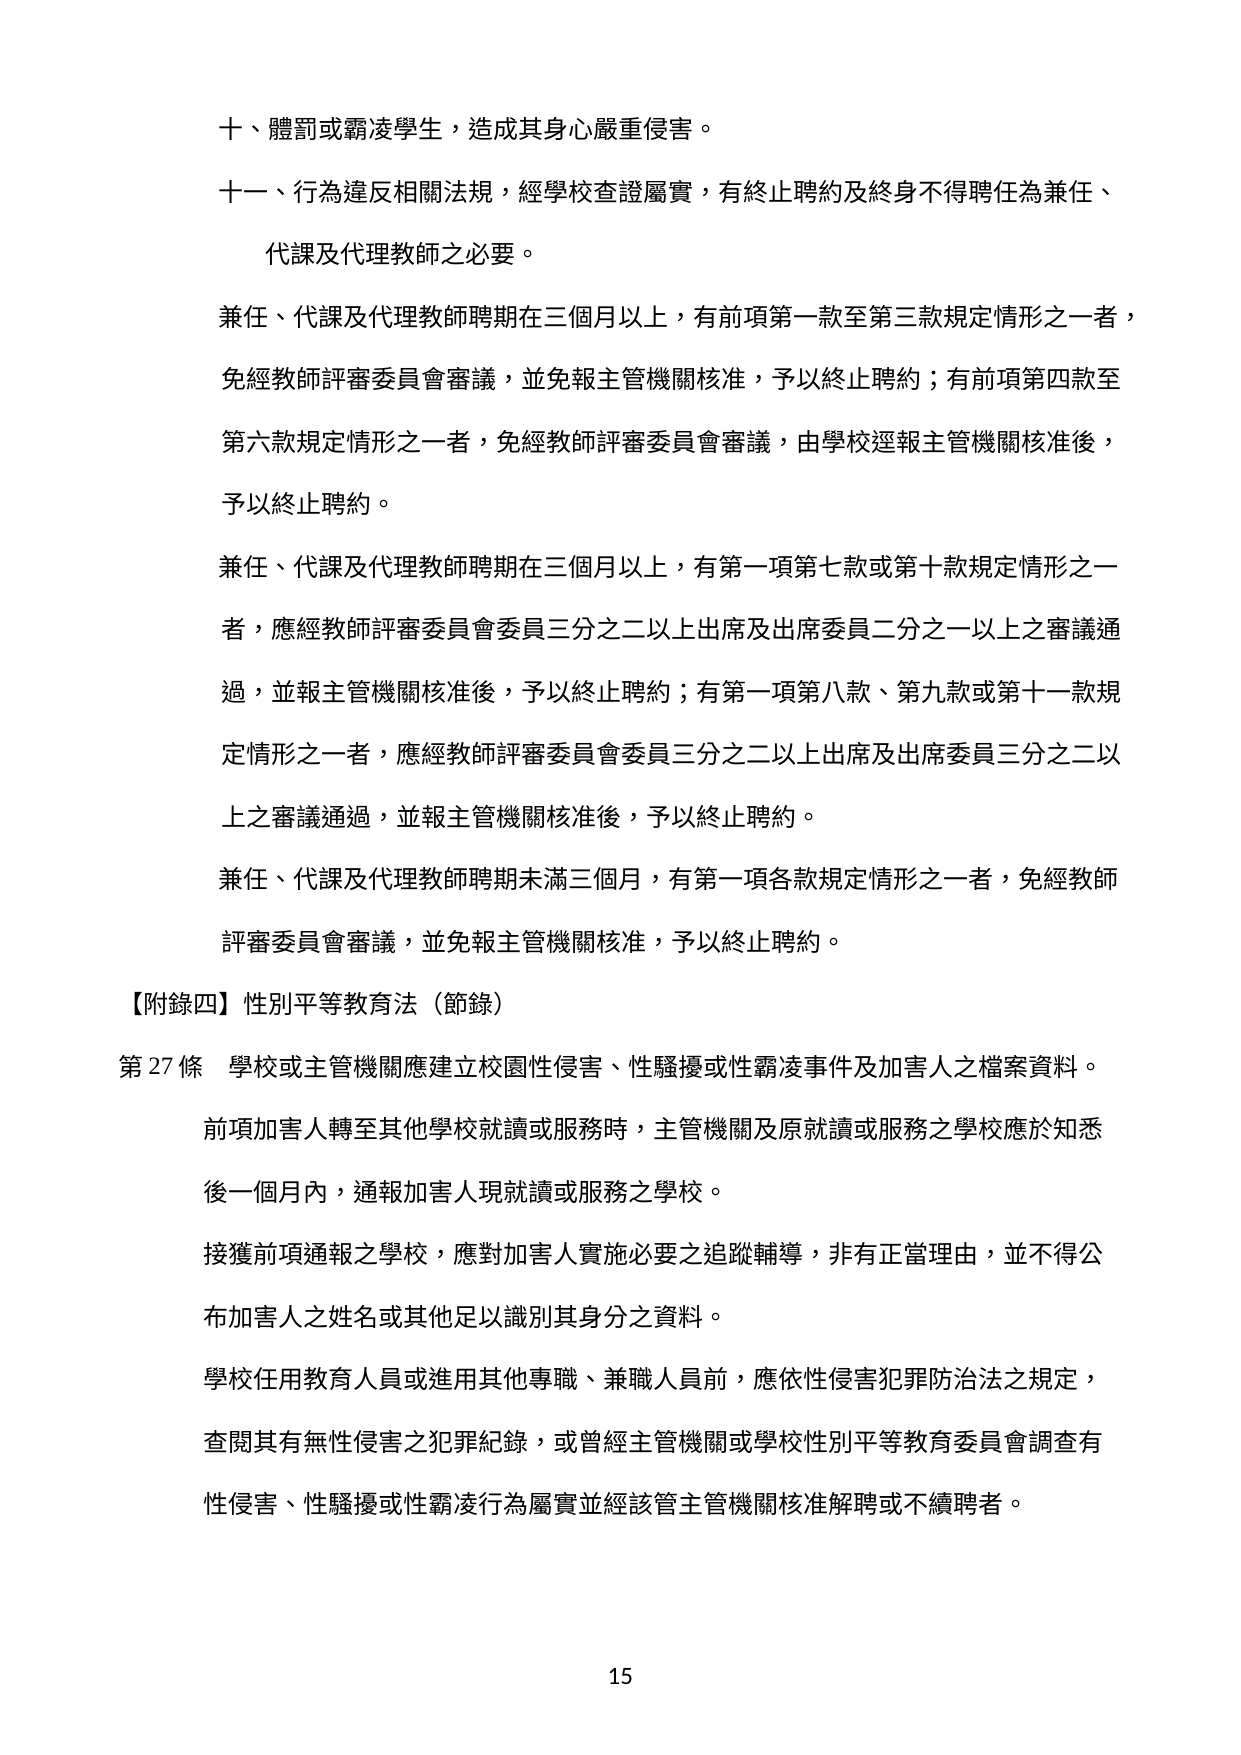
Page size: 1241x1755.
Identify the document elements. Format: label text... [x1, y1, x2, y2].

text 十一、行為違反相關法規，經學校查證屬實，有終止聘約及終身不得聘任為兼任、代課及代理教師之必要。 [218, 149, 1122, 274]
text 前項加害人轉至其他學校就讀或服務時，主管機關及原就讀或服務之學校應於知悉 [118, 1086, 1122, 1149]
text 後一個月內，通報加害人現就讀或服務之學校。 [118, 1149, 1122, 1211]
text 【附錄四】性別平等教育法（節錄） [118, 961, 1122, 1024]
text 十、體罰或霸凌學生，造成其身心嚴重侵害。 [218, 86, 1122, 149]
text 兼任、代課及代理教師聘期未滿三個月，有第一項各款規定情形之一者，免經教師評審委員會審議，並免報主管機關核准，予以終止聘約。 [218, 836, 1122, 961]
text 性侵害、性騷擾或性霸凌行為屬實並經該管主管機關核准解聘或不續聘者。 [118, 1461, 1122, 1524]
text 布加害人之姓名或其他足以識別其身分之資料。 [118, 1274, 1122, 1336]
text 學校任用教育人員或進用其他專職、兼職人員前，應依性侵害犯罪防治法之規定， [118, 1336, 1122, 1399]
text 兼任、代課及代理教師聘期在三個月以上，有第一項第七款或第十款規定情形之一者，應經教師評審委員會委員三分之二以上出席及出席委員二分之一以上之審議通過，並報主管機關核准後，予以終止聘約；有第一項第八款、第九款或第十一款規定情形之一者，應經教師評審委員會委員三分之二以上出席及出席委員三分之二以上之審議通過，並報主管機關核准後，予以終止聘約。 [218, 524, 1122, 836]
text 接獲前項通報之學校，應對加害人實施必要之追蹤輔導，非有正當理由，並不得公 [118, 1211, 1122, 1274]
text 查閱其有無性侵害之犯罪紀錄，或曾經主管機關或學校性別平等教育委員會調查有 [118, 1399, 1122, 1461]
text 兼任、代課及代理教師聘期在三個月以上，有前項第一款至第三款規定情形之一者，免經教師評審委員會審議，並免報主管機關核准，予以終止聘約；有前項第四款至第六款規定情形之一者，免經教師評審委員會審議，由學校逕報主管機關核准後，予以終止聘約。 [218, 274, 1122, 524]
text 第27條 學校或主管機關應建立校園性侵害、性騷擾或性霸凌事件及加害人之檔案資料。 [118, 1024, 1122, 1086]
